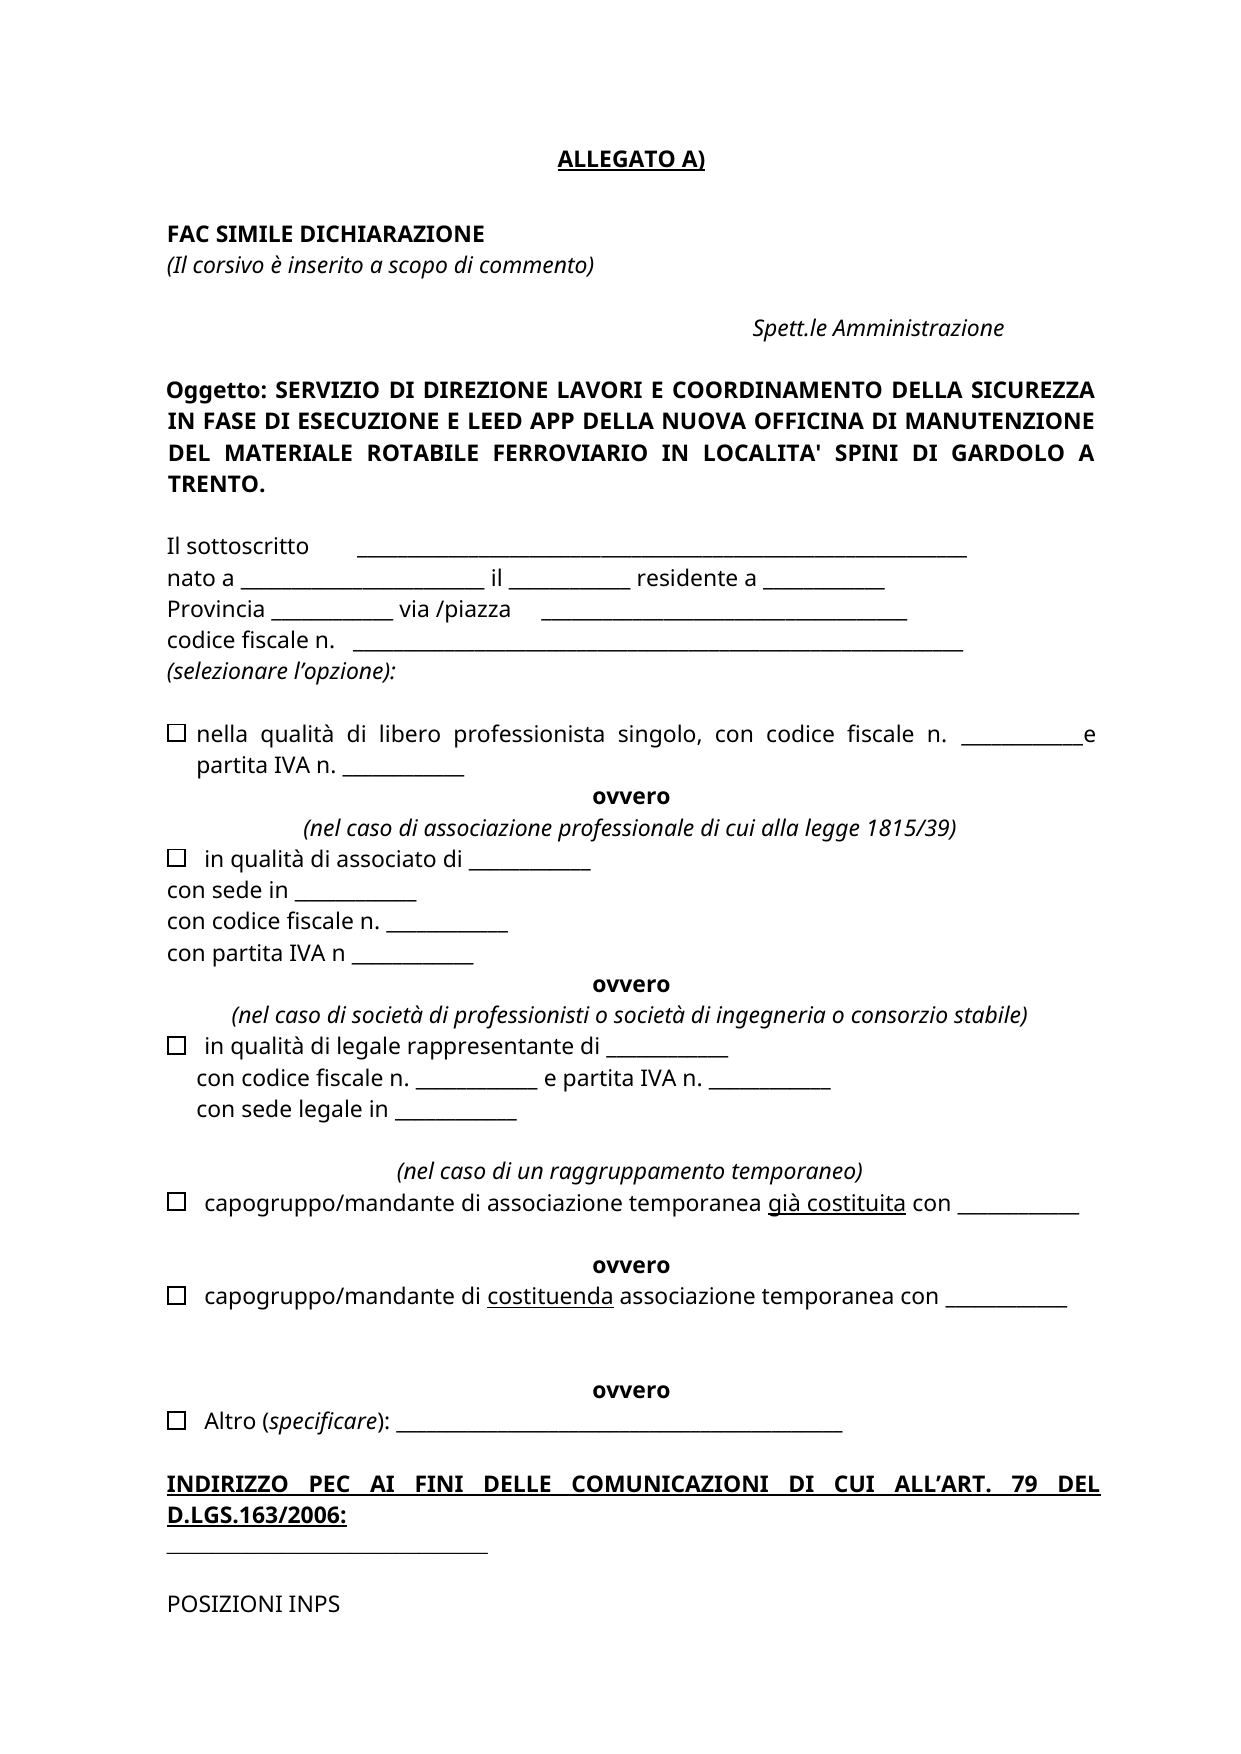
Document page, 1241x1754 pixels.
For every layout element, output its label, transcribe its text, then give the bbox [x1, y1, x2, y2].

text ____________________________ [167, 1530, 1096, 1557]
text ovvero [167, 968, 1096, 999]
text con codice fiscale n. ____________ [167, 905, 1087, 937]
text codice fiscale n. ____________________________________________________________ [167, 624, 1096, 655]
text in qualità di legale rappresentante di ____________ [167, 1030, 1096, 1062]
text (nel caso di società di professionisti o società di ingegneria o consorzio stabile) [167, 999, 1096, 1030]
text (selezionare l’opzione): [167, 655, 1101, 687]
text ovvero [167, 1374, 1096, 1405]
text (nel caso di associazione professionale di cui alla legge 1815/39) [167, 812, 1096, 843]
text nato a ________________________ il ____________ residente a ____________ [167, 562, 1096, 593]
text con partita IVA n ____________ [167, 937, 1087, 968]
text (Il corsivo è inserito a scopo di commento) [167, 249, 1096, 280]
text Il sottoscritto ____________________________________________________________ [167, 530, 1101, 562]
text INDIRIZZO PEC AI FINI DELLE COMUNICAZIONI DI CUI ALL’ART. 79 DEL [167, 1468, 1101, 1494]
text Oggetto: SERVIZIO DI DIREZIONE LAVORI E COORDINAMENTO DELLA SICUREZZA IN FASE DI ESECUZIONE E LEED APP DELLA NUOVA OFFICINA DI MANUTENZIONE DEL MATERIALE ROTABILE FERROVIARIO IN LOCALITA' SPINI DI GARDOLO A TRENTO. [166, 374, 1096, 499]
text con codice fiscale n. ____________ e partita IVA n. ____________ [196, 1062, 1096, 1093]
text ovvero [167, 1249, 1096, 1280]
text (nel caso di un raggruppamento temporaneo) [167, 1155, 1096, 1187]
text Spett.le Amministrazione [752, 312, 1096, 343]
text Altro (specificare): ____________________________________________ [167, 1405, 1096, 1437]
text capogruppo/mandante di associazione temporanea già costituita con ____________ [167, 1187, 1096, 1218]
text FAC SIMILE DICHIARAZIONE [167, 218, 1096, 249]
text POSIZIONI INPS [167, 1588, 1096, 1619]
text Provincia ____________ via /piazza ____________________________________ [167, 593, 1096, 624]
text ALLEGATO A) [167, 143, 1096, 174]
text in qualità di associato di ____________ [167, 843, 1096, 874]
text ovvero [167, 780, 1096, 812]
text capogruppo/mandante di costituenda associazione temporanea con ____________ [167, 1280, 1096, 1312]
text con sede in ____________ [167, 874, 1087, 905]
text con sede legale in ____________ [196, 1093, 1096, 1124]
text nella qualità di libero professionista singolo, con codice fiscale n. ____________e partita IVA n. ____________ [167, 718, 1096, 780]
text D.LGS.163/2006: [167, 1496, 1101, 1530]
